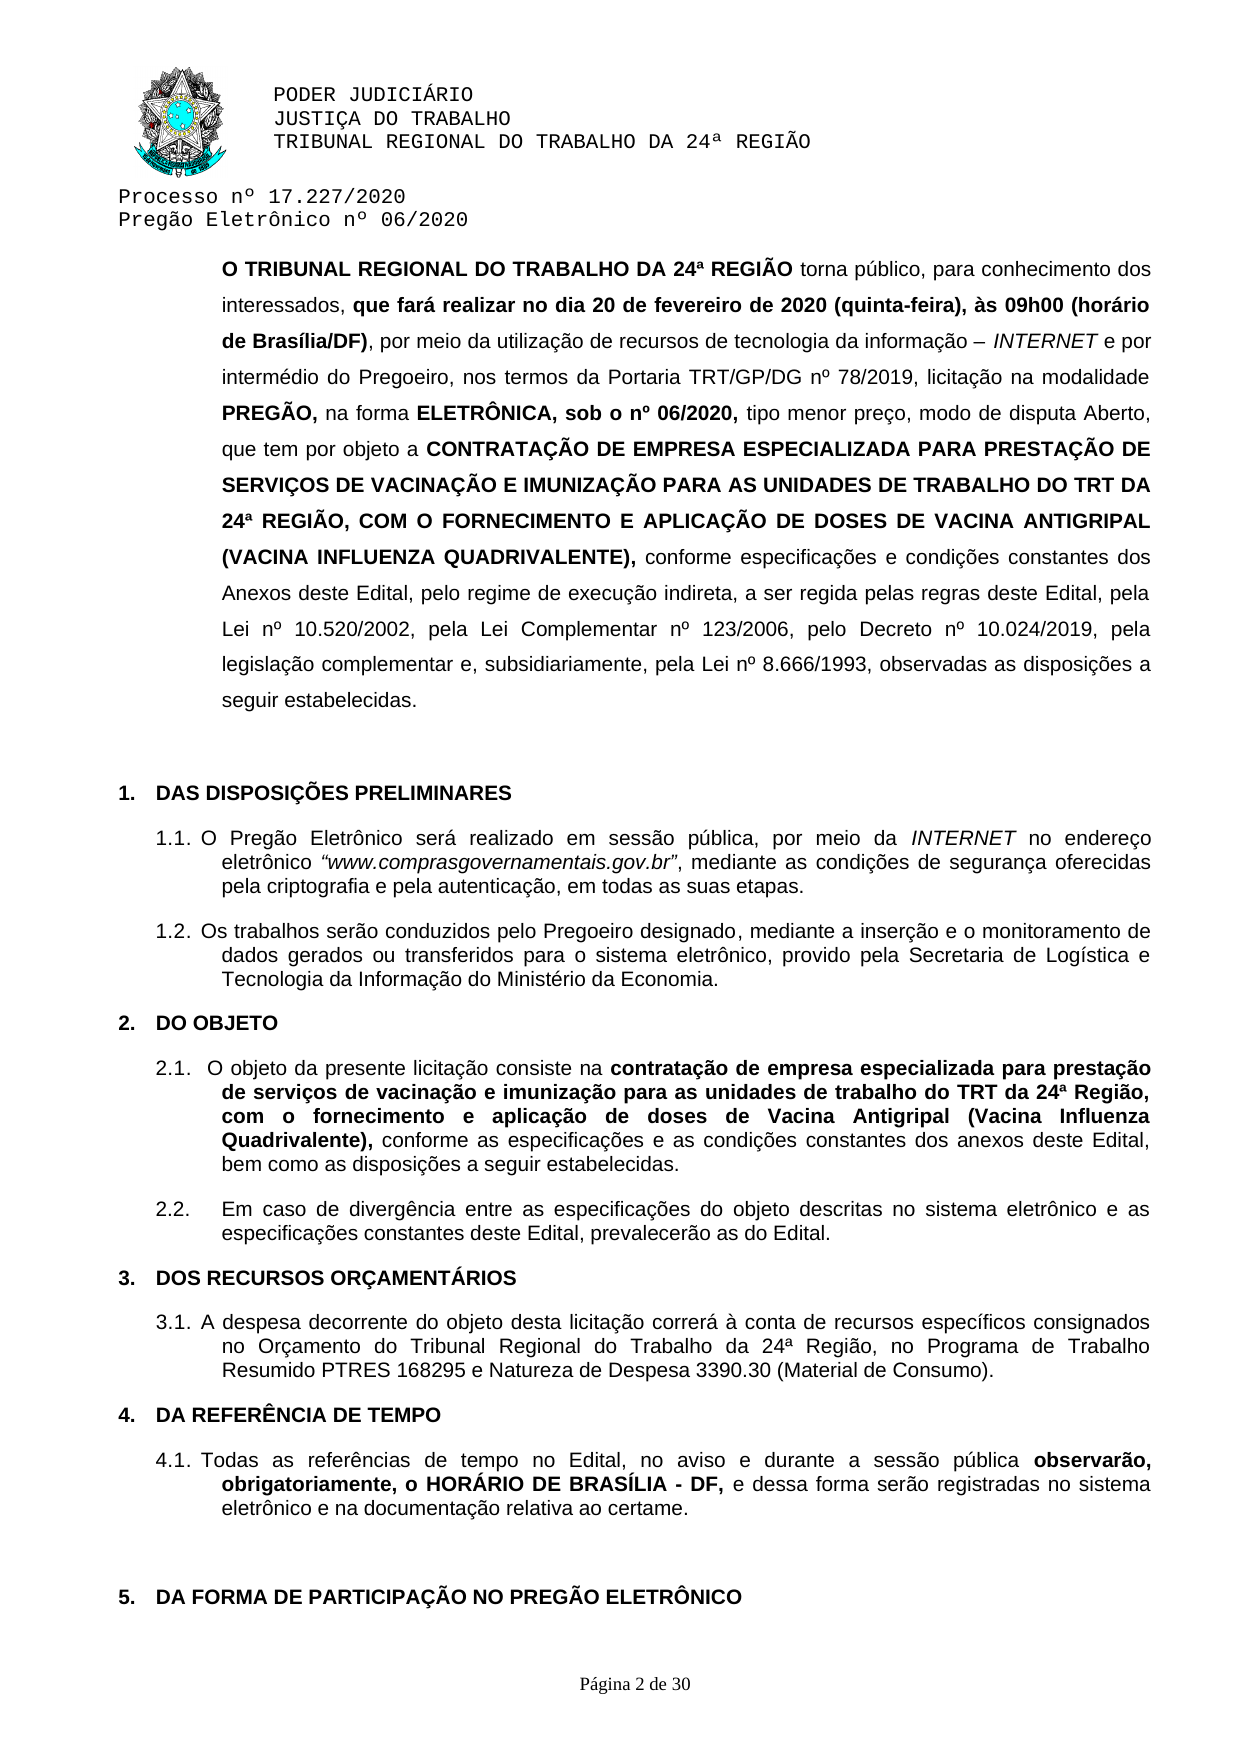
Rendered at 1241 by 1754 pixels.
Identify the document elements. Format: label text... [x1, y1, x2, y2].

list DOS RECURSOS ORÇAMENTÁRIOS [118, 1265, 1152, 1289]
list Em caso de divergência entre as especificações do objeto descritas no sistema eletrônico e as especificações constantes deste Edital, prevalecerão as do Edital. [155, 1197, 1152, 1244]
list DO OBJETO [118, 1011, 1152, 1035]
list Todas as referências de tempo no Edital, no aviso e durante a sessão pública observarão, obrigatoriamente, o HORÁRIO DE BRASÍLIA - DF, e dessa forma serão registradas no sistema eletrônico e na documentação relativa ao certame. [155, 1448, 1152, 1519]
picture [133, 66, 228, 178]
list O objeto da presente licitação consiste na contratação de empresa especializada para prestação de serviços de vacinação e imunização para as unidades de trabalho do TRT da 24ª Região, com o fornecimento e aplicação de doses de Vacina Antigripal (Vacina Influenza Quadrivalente), conforme as especificações e as condições constantes dos anexos deste Edital, bem como as disposições a seguir estabelecidas. [155, 1056, 1152, 1176]
list Os trabalhos serão conduzidos pelo Pregoeiro designado, mediante a inserção e o monitoramento de dados gerados ou transferidos para o sistema eletrônico, provido pela Secretaria de Logística e Tecnologia da Informação do Ministério da Economia. [155, 918, 1152, 990]
list DA REFERÊNCIA DE TEMPO [118, 1403, 1152, 1427]
list A despesa decorrente do objeto desta licitação correrá à conta de recursos específicos consignados no Orçamento do Tribunal Regional do Trabalho da 24ª Região, no Programa de Trabalho Resumido PTRES 168295 e Natureza de Despesa 3390.30 (Material de Consumo). [156, 1310, 1152, 1382]
text O TRIBUNAL REGIONAL DO TRABALHO DA 24ª REGIÃO torna público, para conhecimento dos interessados, que fará realizar no dia 20 de fevereiro de 2020 (quinta-feira), às 09h00 (horário de Brasília/DF), por meio da utilização de recursos de tecnologia da informação – INTERNET e por intermédio do Pregoeiro, nos termos da Portaria TRT/GP/DG nº 78/2019, licitação na modalidade PREGÃO, na forma ELETRÔNICA, sob o nº 06/2020, tipo menor preço, modo de disputa Aberto, que tem por objeto a CONTRATAÇÃO DE EMPRESA ESPECIALIZADA PARA PRESTAÇÃO DE SERVIÇOS DE VACINAÇÃO E IMUNIZAÇÃO PARA AS UNIDADES DE TRABALHO DO TRT DA 24ª REGIÃO, COM O FORNECIMENTO E APLICAÇÃO DE DOSES DE VACINA ANTIGRIPAL (VACINA INFLUENZA QUADRIVALENTE), conforme especificações e condições constantes dos Anexos deste Edital, pelo regime de execução indireta, a ser regida pelas regras deste Edital, pela Lei nº 10.520/2002, pela Lei Complementar nº 123/2006, pelo Decreto nº 10.024/2019, pela legislação complementar e, subsidiariamente, pela Lei nº 8.666/1993, observadas as disposições a seguir estabelecidas. [222, 257, 1152, 712]
list DA FORMA DE PARTICIPAÇÃO NO PREGÃO ELETRÔNICO [118, 1585, 1152, 1609]
list O Pregão Eletrônico será realizado em sessão pública, por meio da INTERNET no endereço eletrônico “www.comprasgovernamentais.gov.br”, mediante as condições de segurança oferecidas pela criptografia e pela autenticação, em todas as suas etapas. [155, 826, 1152, 898]
list DAS DISPOSIÇÕES PRELIMINARES [118, 781, 1152, 805]
